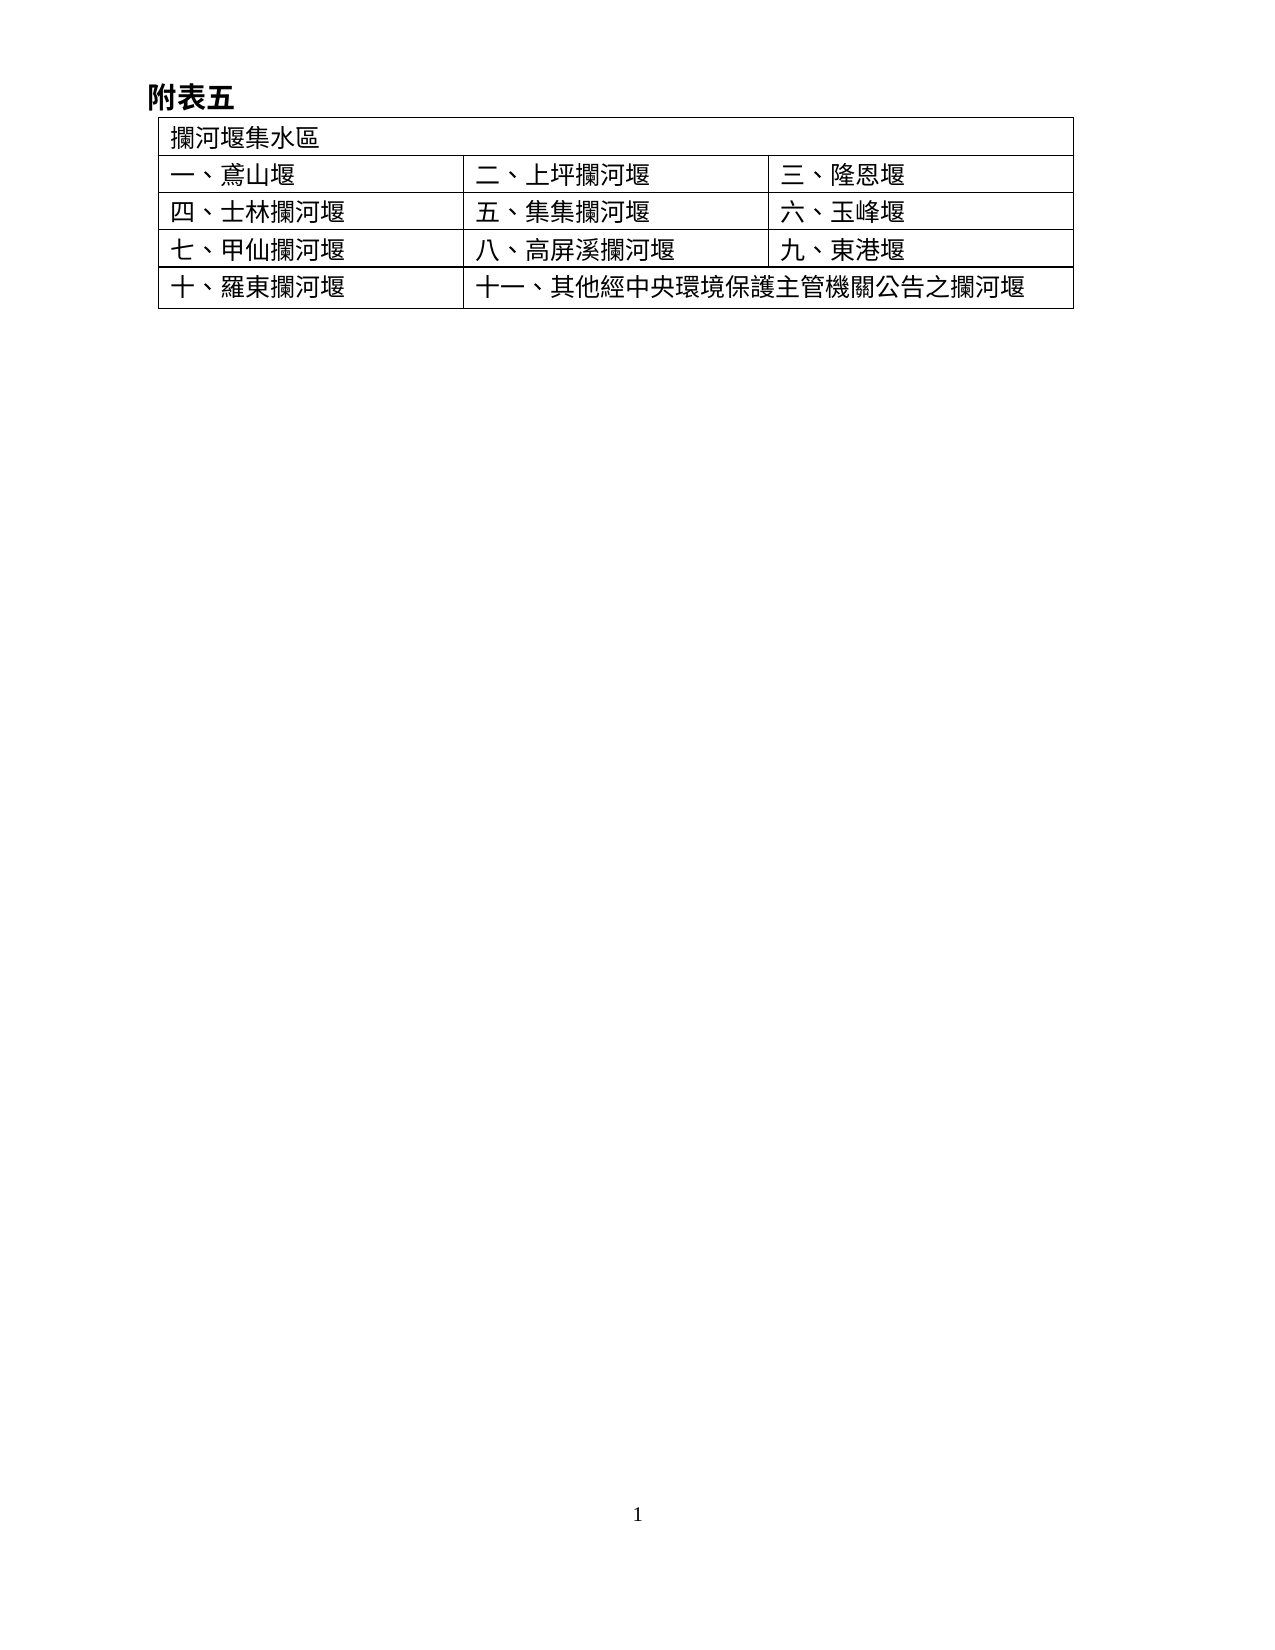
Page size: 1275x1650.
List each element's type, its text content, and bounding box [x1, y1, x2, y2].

table_cell 四、士林攔河堰 [159, 193, 463, 229]
table_cell 二、上坪攔河堰 [464, 156, 768, 192]
text 附表五 [148, 75, 1127, 117]
table_cell 六、玉峰堰 [769, 193, 1073, 229]
table_cell 五、集集攔河堰 [464, 193, 768, 229]
table_cell 三、隆恩堰 [769, 156, 1073, 192]
table_cell 十一、其他經中央環境保護主管機關公告之攔河堰 [464, 268, 1073, 308]
table_cell 一、鳶山堰 [159, 156, 463, 192]
table_cell 七、甲仙攔河堰 [159, 230, 463, 266]
table_cell 八、高屏溪攔河堰 [464, 230, 768, 266]
table_cell 十、羅東攔河堰 [159, 268, 463, 308]
table_header 攔河堰集水區 [159, 118, 1073, 154]
table_cell 九、東港堰 [769, 230, 1073, 266]
